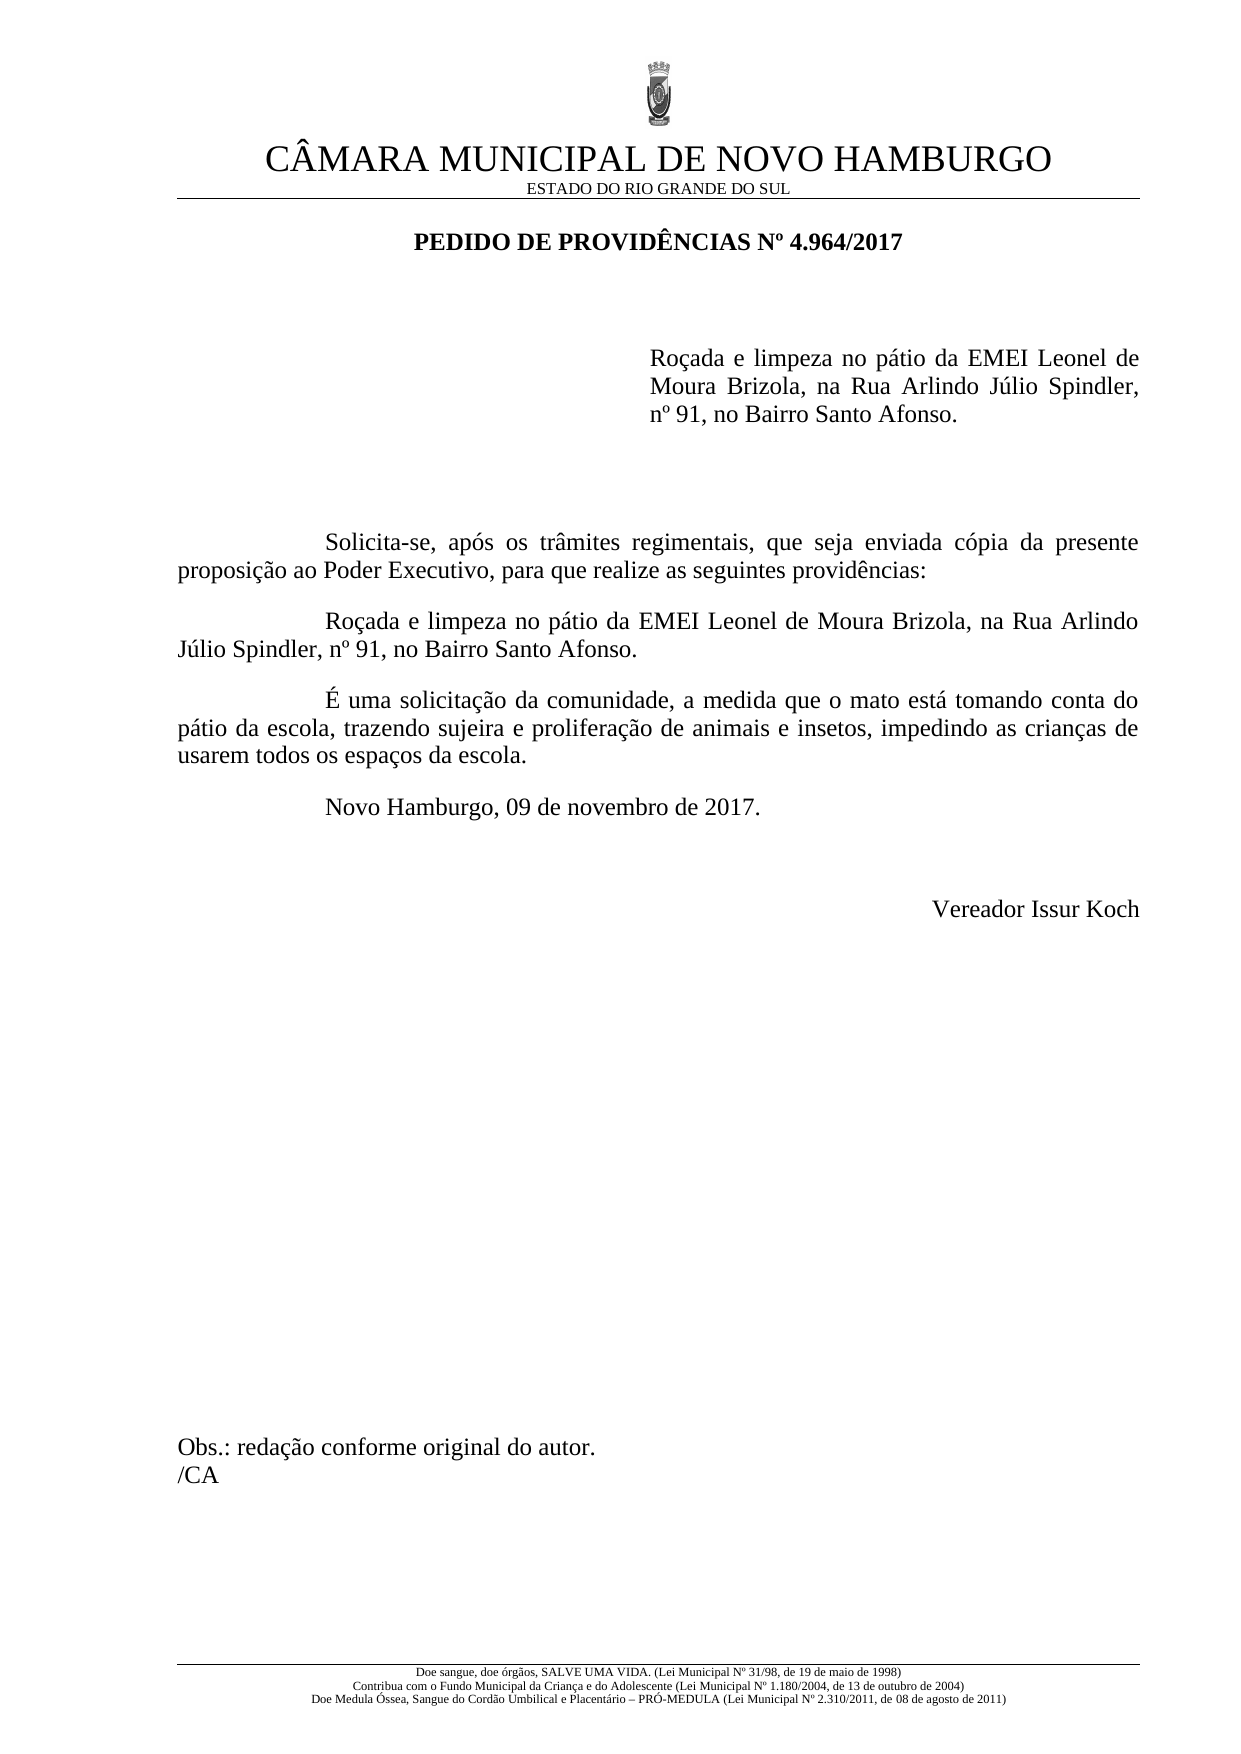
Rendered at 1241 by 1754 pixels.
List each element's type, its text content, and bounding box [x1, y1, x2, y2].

text Obs.: redação conforme original do autor. [177, 1433, 1140, 1461]
text Vereador Issur Koch [177, 895, 1140, 923]
text Solicita-se, após os trâmites regimentais, que seja enviada cópia da presente proposição ao Poder Executivo, para que realize as seguintes providências: [177, 528, 1140, 583]
text /CA [177, 1461, 1140, 1489]
text Roçada e limpeza no pátio da EMEI Leonel de Moura Brizola, na Rua Arlindo Júlio Spindler, nº 91, no Bairro Santo Afonso. [649, 344, 1140, 428]
text PEDIDO DE PROVIDÊNCIAS Nº 4.964/2017 [177, 228, 1140, 256]
text Roçada e limpeza no pátio da EMEI Leonel de Moura Brizola, na Rua Arlindo Júlio Spindler, nº 91, no Bairro Santo Afonso. [177, 607, 1140, 662]
text Novo Hamburgo, 09 de novembro de 2017. [177, 793, 1140, 820]
text É uma solicitação da comunidade, a medida que o mato está tomando conta do pátio da escola, trazendo sujeira e proliferação de animais e insetos, impedindo as crianças de usarem todos os espaços da escola. [177, 686, 1140, 769]
